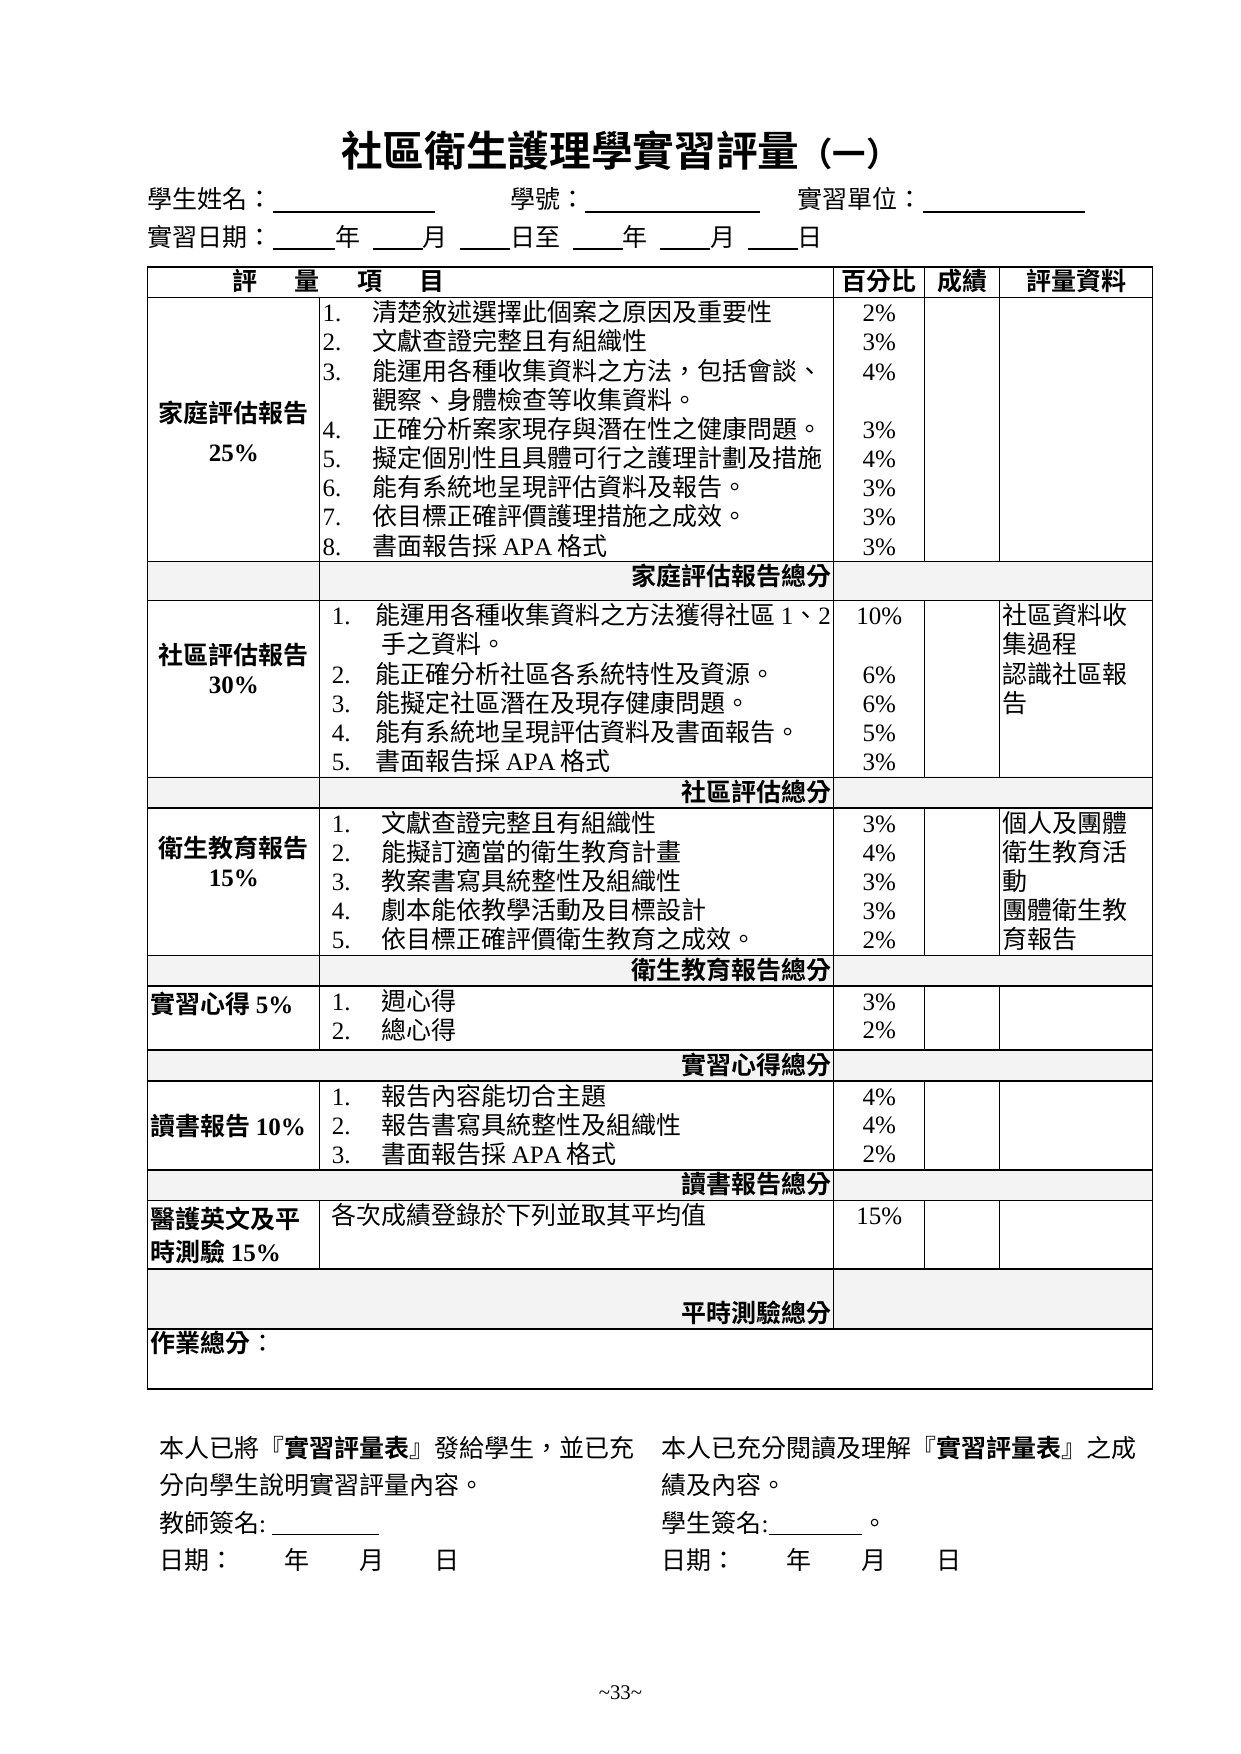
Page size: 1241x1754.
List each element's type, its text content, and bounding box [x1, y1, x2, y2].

table_cell [834, 956, 1152, 985]
table_cell [834, 1051, 1152, 1080]
table_cell [1000, 1201, 1152, 1268]
table_cell 週心得 總心得 [320, 987, 833, 1049]
table_cell 2% 3% 4% 3% 4% 3% 3% 3% [834, 298, 924, 561]
table_cell 實習心得總分 [148, 1051, 833, 1080]
table_header 評 量 項 目 [148, 268, 833, 297]
table_cell 3% 2% [834, 987, 924, 1049]
text 社區衛生護理學實習評量（一） [148, 118, 1092, 178]
table_cell [925, 987, 999, 1049]
table_cell [1000, 298, 1152, 561]
table_cell 社區資料收集過程 認識社區報告 [1000, 601, 1152, 776]
table_cell 家庭評估報告25% [148, 298, 319, 561]
table_cell [148, 562, 319, 600]
table_cell [925, 809, 999, 954]
table_cell [925, 1201, 999, 1268]
table_header 本人已充分閱讀及理解『實習評量表』之成績及內容。 學生簽名: 。 日期： 年 月 日 [650, 1427, 1153, 1577]
table_cell 10% 6% 6% 5% 3% [834, 601, 924, 776]
table_cell [148, 956, 319, 985]
table_cell 4% 4% 2% [834, 1082, 924, 1169]
table_cell [925, 601, 999, 776]
table_cell [925, 1082, 999, 1169]
table_cell 平時測驗總分 [148, 1270, 833, 1328]
table_cell 各次成績登錄於下列並取其平均值 [320, 1201, 833, 1268]
table_cell [834, 1270, 1152, 1328]
table_cell 15% [834, 1201, 924, 1268]
table_cell [1000, 1082, 1152, 1169]
table_cell 讀書報告10% [148, 1082, 319, 1169]
table_cell [1000, 987, 1152, 1049]
table_cell 衛生教育報告總分 [320, 956, 833, 985]
table_cell 能運用各種收集資料之方法獲得社區1、2手之資料。 能正確分析社區各系統特性及資源。 能擬定社區潛在及現存健康問題。 能有系統地呈現評估資料及書面報告。 書面報告採APA格式 [320, 601, 833, 776]
table_cell 家庭評估報告總分 [320, 562, 833, 600]
table_header 本人已將『實習評量表』發給學生，並已充分向學生說明實習評量內容。 教師簽名: 日期： 年 月 日 [148, 1427, 650, 1577]
table_cell 社區評估總分 [320, 778, 833, 807]
table_cell 個人及團體衛生教育活動 團體衛生教育報告 [1000, 809, 1152, 954]
table_header 成績 [925, 268, 999, 297]
table_cell 3% 4% 3% 3% 2% [834, 809, 924, 954]
table_cell [148, 778, 319, 807]
table_cell 讀書報告總分 [148, 1171, 833, 1200]
table_cell [834, 562, 1152, 600]
text 學生姓名： 學號： 實習單位： [148, 178, 1092, 216]
table_cell 作業總分： [148, 1330, 1152, 1388]
table_cell [925, 298, 999, 561]
table_header 百分比 [834, 268, 924, 297]
table_header 評量資料 [1000, 268, 1152, 297]
table_cell 文獻查證完整且有組織性 能擬訂適當的衛生教育計畫 教案書寫具統整性及組織性 劇本能依教學活動及目標設計 依目標正確評價衛生教育之成效。 [320, 809, 833, 954]
table_cell [834, 1171, 1152, 1200]
table_cell 報告內容能切合主題 報告書寫具統整性及組織性 書面報告採APA格式 [320, 1082, 833, 1169]
table_cell [834, 778, 1152, 807]
table_cell 實習心得5% [148, 987, 319, 1049]
table_cell 社區評估報告 30% [148, 601, 319, 776]
table_cell 醫護英文及平時測驗15% [148, 1201, 319, 1268]
table_cell 清楚敘述選擇此個案之原因及重要性 文獻查證完整且有組織性 能運用各種收集資料之方法，包括會談、觀察、身體檢查等收集資料。 正確分析案家現存與潛在性之健康問題。 擬定個別性且具體可行之護理計劃及措施 能有系統地呈現評估資料及報告。 依目標正確評價護理措施之成效。 書面報告採APA格式 [320, 298, 833, 561]
text 實習日期： 年 月 日至 年 月 日 [148, 216, 1092, 253]
table_cell 衛生教育報告15% [148, 809, 319, 954]
